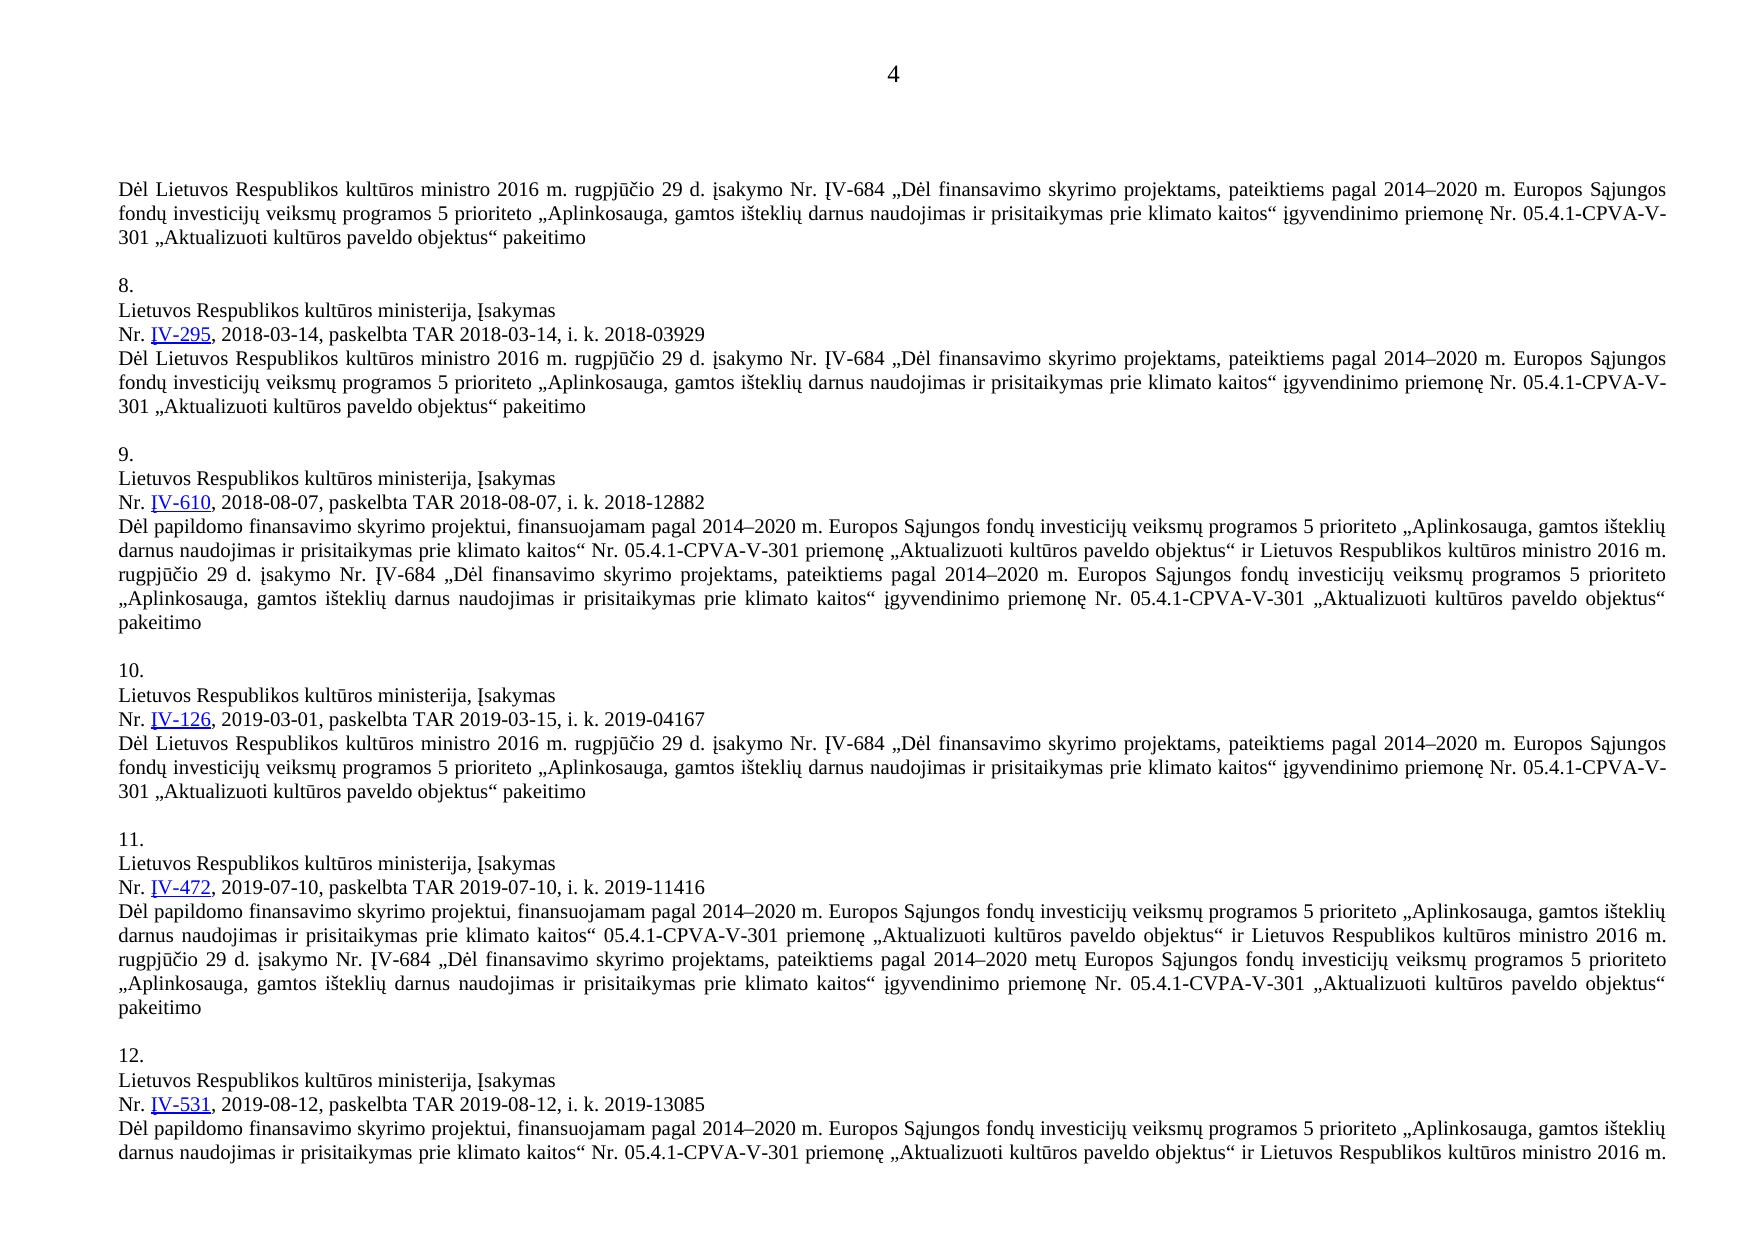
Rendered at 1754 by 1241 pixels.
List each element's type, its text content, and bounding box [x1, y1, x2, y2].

text Nr. ĮV-610, 2018-08-07, paskelbta TAR 2018-08-07, i. k. 2018-12882 [118, 490, 1668, 514]
text 9. [118, 442, 1668, 466]
text 10. [118, 658, 1668, 682]
text Lietuvos Respublikos kultūros ministerija, Įsakymas [118, 682, 1668, 707]
text Nr. ĮV-472, 2019-07-10, paskelbta TAR 2019-07-10, i. k. 2019-11416 [118, 875, 1668, 899]
text Dėl Lietuvos Respublikos kultūros ministro 2016 m. rugpjūčio 29 d. įsakymo Nr. ĮV-684 „Dėl finansavimo skyrimo projektams, pateiktiems pagal 2014–2020 m. Europos Sąjungos fondų investicijų veiksmų programos 5 prioriteto „Aplinkosauga, gamtos išteklių darnus naudojimas ir prisitaikymas prie klimato kaitos“ įgyvendinimo priemonę Nr. 05.4.1-CPVA-V-301 „Aktualizuoti kultūros paveldo objektus“ pakeitimo [118, 177, 1668, 249]
text Nr. ĮV-295, 2018-03-14, paskelbta TAR 2018-03-14, i. k. 2018-03929 [118, 322, 1668, 346]
text Dėl Lietuvos Respublikos kultūros ministro 2016 m. rugpjūčio 29 d. įsakymo Nr. ĮV-684 „Dėl finansavimo skyrimo projektams, pateiktiems pagal 2014–2020 m. Europos Sąjungos fondų investicijų veiksmų programos 5 prioriteto „Aplinkosauga, gamtos išteklių darnus naudojimas ir prisitaikymas prie klimato kaitos“ įgyvendinimo priemonę Nr. 05.4.1-CPVA-V-301 „Aktualizuoti kultūros paveldo objektus“ pakeitimo [118, 731, 1668, 803]
text Nr. ĮV-126, 2019-03-01, paskelbta TAR 2019-03-15, i. k. 2019-04167 [118, 707, 1668, 731]
text Dėl Lietuvos Respublikos kultūros ministro 2016 m. rugpjūčio 29 d. įsakymo Nr. ĮV-684 „Dėl finansavimo skyrimo projektams, pateiktiems pagal 2014–2020 m. Europos Sąjungos fondų investicijų veiksmų programos 5 prioriteto „Aplinkosauga, gamtos išteklių darnus naudojimas ir prisitaikymas prie klimato kaitos“ įgyvendinimo priemonę Nr. 05.4.1-CPVA-V-301 „Aktualizuoti kultūros paveldo objektus“ pakeitimo [118, 346, 1668, 418]
text Dėl papildomo finansavimo skyrimo projektui, finansuojamam pagal 2014–2020 m. Europos Sąjungos fondų investicijų veiksmų programos 5 prioriteto „Aplinkosauga, gamtos išteklių darnus naudojimas ir prisitaikymas prie klimato kaitos“ 05.4.1-CPVA-V-301 priemonę „Aktualizuoti kultūros paveldo objektus“ ir Lietuvos Respublikos kultūros ministro 2016 m. rugpjūčio 29 d. įsakymo Nr. ĮV-684 „Dėl finansavimo skyrimo projektams, pateiktiems pagal 2014–2020 metų Europos Sąjungos fondų investicijų veiksmų programos 5 prioriteto „Aplinkosauga, gamtos išteklių darnus naudojimas ir prisitaikymas prie klimato kaitos“ įgyvendinimo priemonę Nr. 05.4.1-CVPA-V-301 „Aktualizuoti kultūros paveldo objektus“ pakeitimo [118, 899, 1668, 1019]
text 11. [118, 827, 1668, 851]
text Lietuvos Respublikos kultūros ministerija, Įsakymas [118, 297, 1668, 322]
text 12. [118, 1043, 1668, 1067]
text Lietuvos Respublikos kultūros ministerija, Įsakymas [118, 851, 1668, 875]
text 8. [118, 273, 1668, 297]
text Dėl papildomo finansavimo skyrimo projektui, finansuojamam pagal 2014–2020 m. Europos Sąjungos fondų investicijų veiksmų programos 5 prioriteto „Aplinkosauga, gamtos išteklių darnus naudojimas ir prisitaikymas prie klimato kaitos“ Nr. 05.4.1-CPVA-V-301 priemonę „Aktualizuoti kultūros paveldo objektus“ ir Lietuvos Respublikos kultūros ministro 2016 m. [118, 1116, 1668, 1164]
text Lietuvos Respublikos kultūros ministerija, Įsakymas [118, 1067, 1668, 1092]
text Dėl papildomo finansavimo skyrimo projektui, finansuojamam pagal 2014–2020 m. Europos Sąjungos fondų investicijų veiksmų programos 5 prioriteto „Aplinkosauga, gamtos išteklių darnus naudojimas ir prisitaikymas prie klimato kaitos“ Nr. 05.4.1-CPVA-V-301 priemonę „Aktualizuoti kultūros paveldo objektus“ ir Lietuvos Respublikos kultūros ministro 2016 m. rugpjūčio 29 d. įsakymo Nr. ĮV-684 „Dėl finansavimo skyrimo projektams, pateiktiems pagal 2014–2020 m. Europos Sąjungos fondų investicijų veiksmų programos 5 prioriteto „Aplinkosauga, gamtos išteklių darnus naudojimas ir prisitaikymas prie klimato kaitos“ įgyvendinimo priemonę Nr. 05.4.1-CPVA-V-301 „Aktualizuoti kultūros paveldo objektus“ pakeitimo [118, 514, 1668, 634]
text Lietuvos Respublikos kultūros ministerija, Įsakymas [118, 466, 1668, 490]
text Nr. ĮV-531, 2019-08-12, paskelbta TAR 2019-08-12, i. k. 2019-13085 [118, 1092, 1668, 1116]
